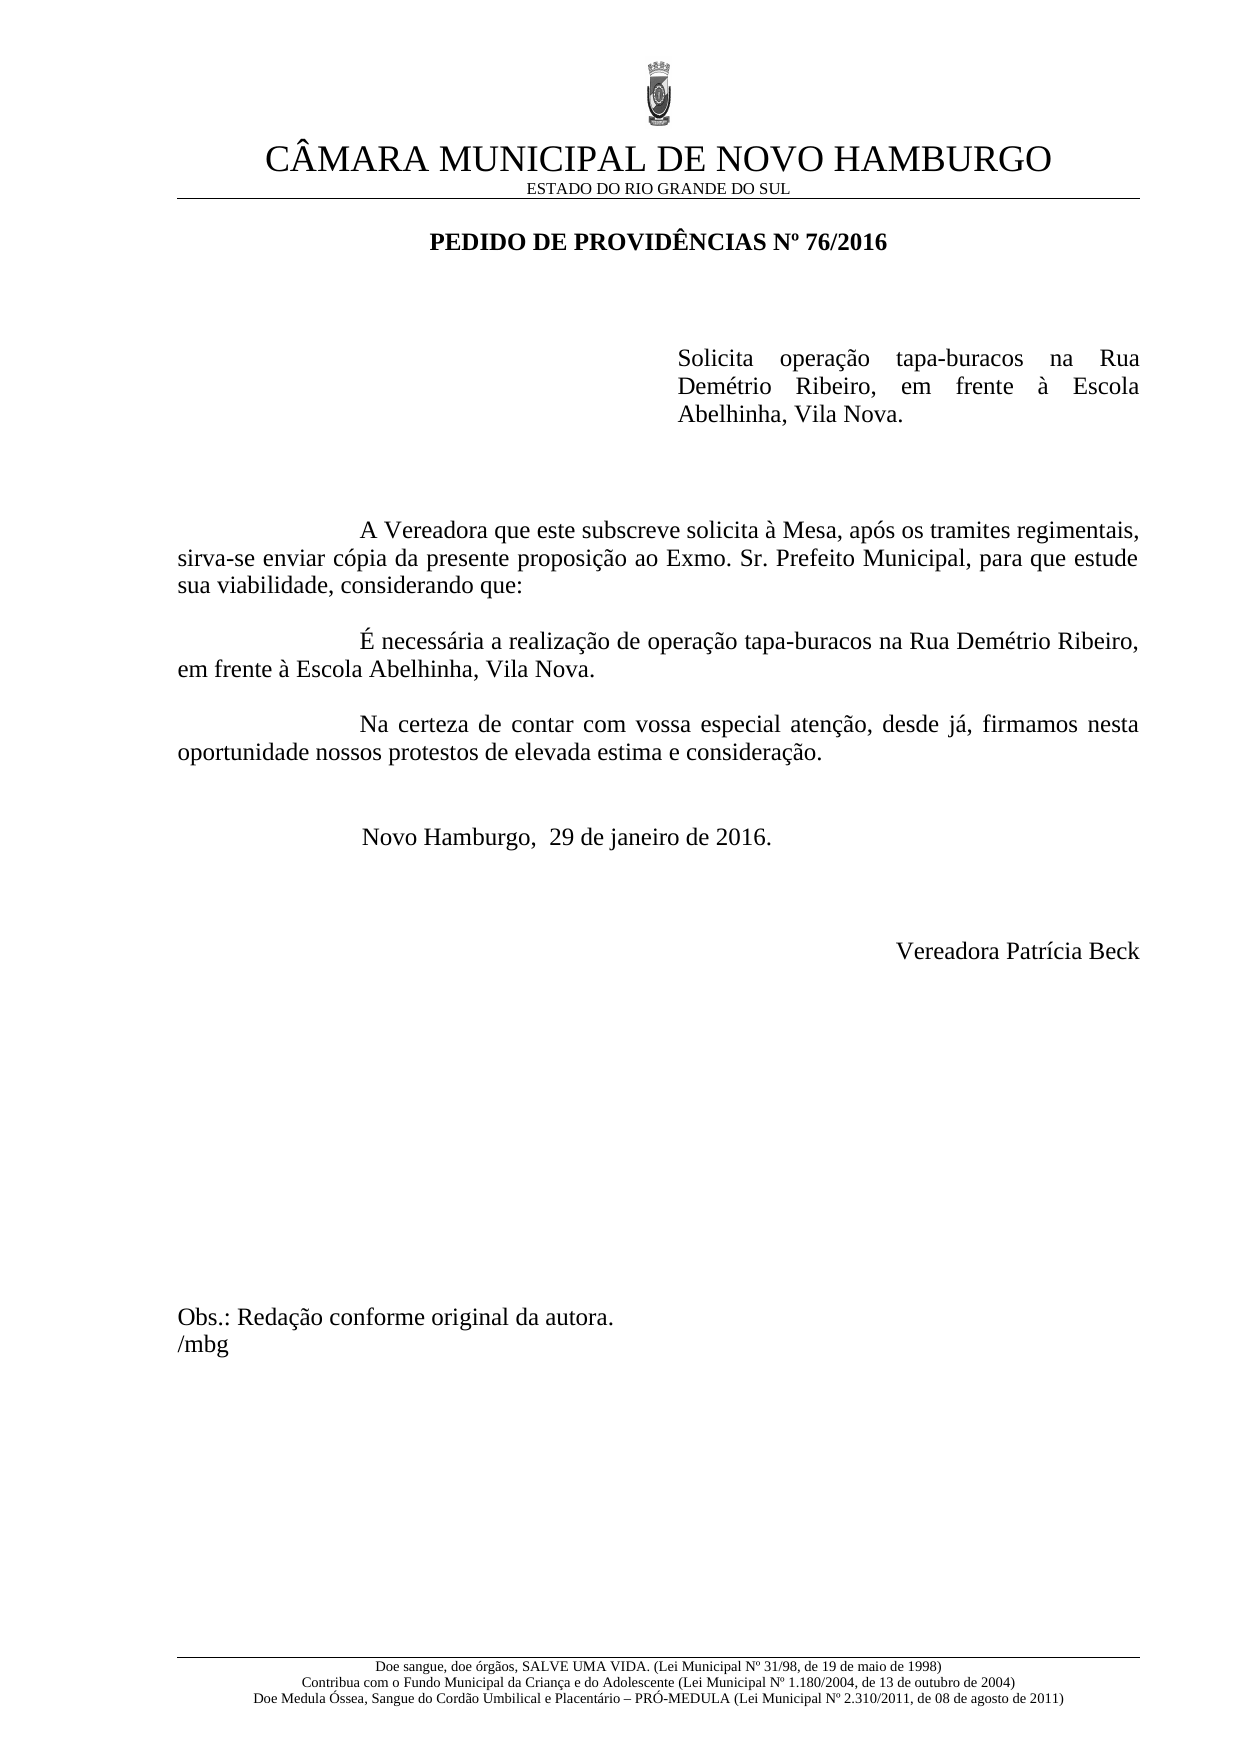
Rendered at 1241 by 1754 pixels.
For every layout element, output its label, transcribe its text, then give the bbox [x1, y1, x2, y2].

text Novo Hamburgo, 29 de janeiro de 2016. [177, 823, 1140, 851]
text PEDIDO DE PROVIDÊNCIAS Nº 76/2016 [177, 228, 1140, 256]
text Solicita operação tapa-buracos na Rua Demétrio Ribeiro, em frente à Escola Abelhinha, Vila Nova. [677, 344, 1140, 428]
text A Vereadora que este subscreve solicita à Mesa, após os tramites regimentais, sirva-se enviar cópia da presente proposição ao Exmo. Sr. Prefeito Municipal, para que estude sua viabilidade, considerando que: [177, 516, 1140, 599]
text Na certeza de contar com vossa especial atenção, desde já, firmamos nesta oportunidade nossos protestos de elevada estima e consideração. [177, 710, 1140, 766]
text É necessária a realização de operação tapa-buracos na Rua Demétrio Ribeiro, em frente à Escola Abelhinha, Vila Nova. [177, 627, 1140, 682]
text Vereadora Patrícia Beck [177, 937, 1140, 965]
text /mbg [177, 1331, 1140, 1358]
text Obs.: Redação conforme original da autora. [177, 1303, 1140, 1331]
